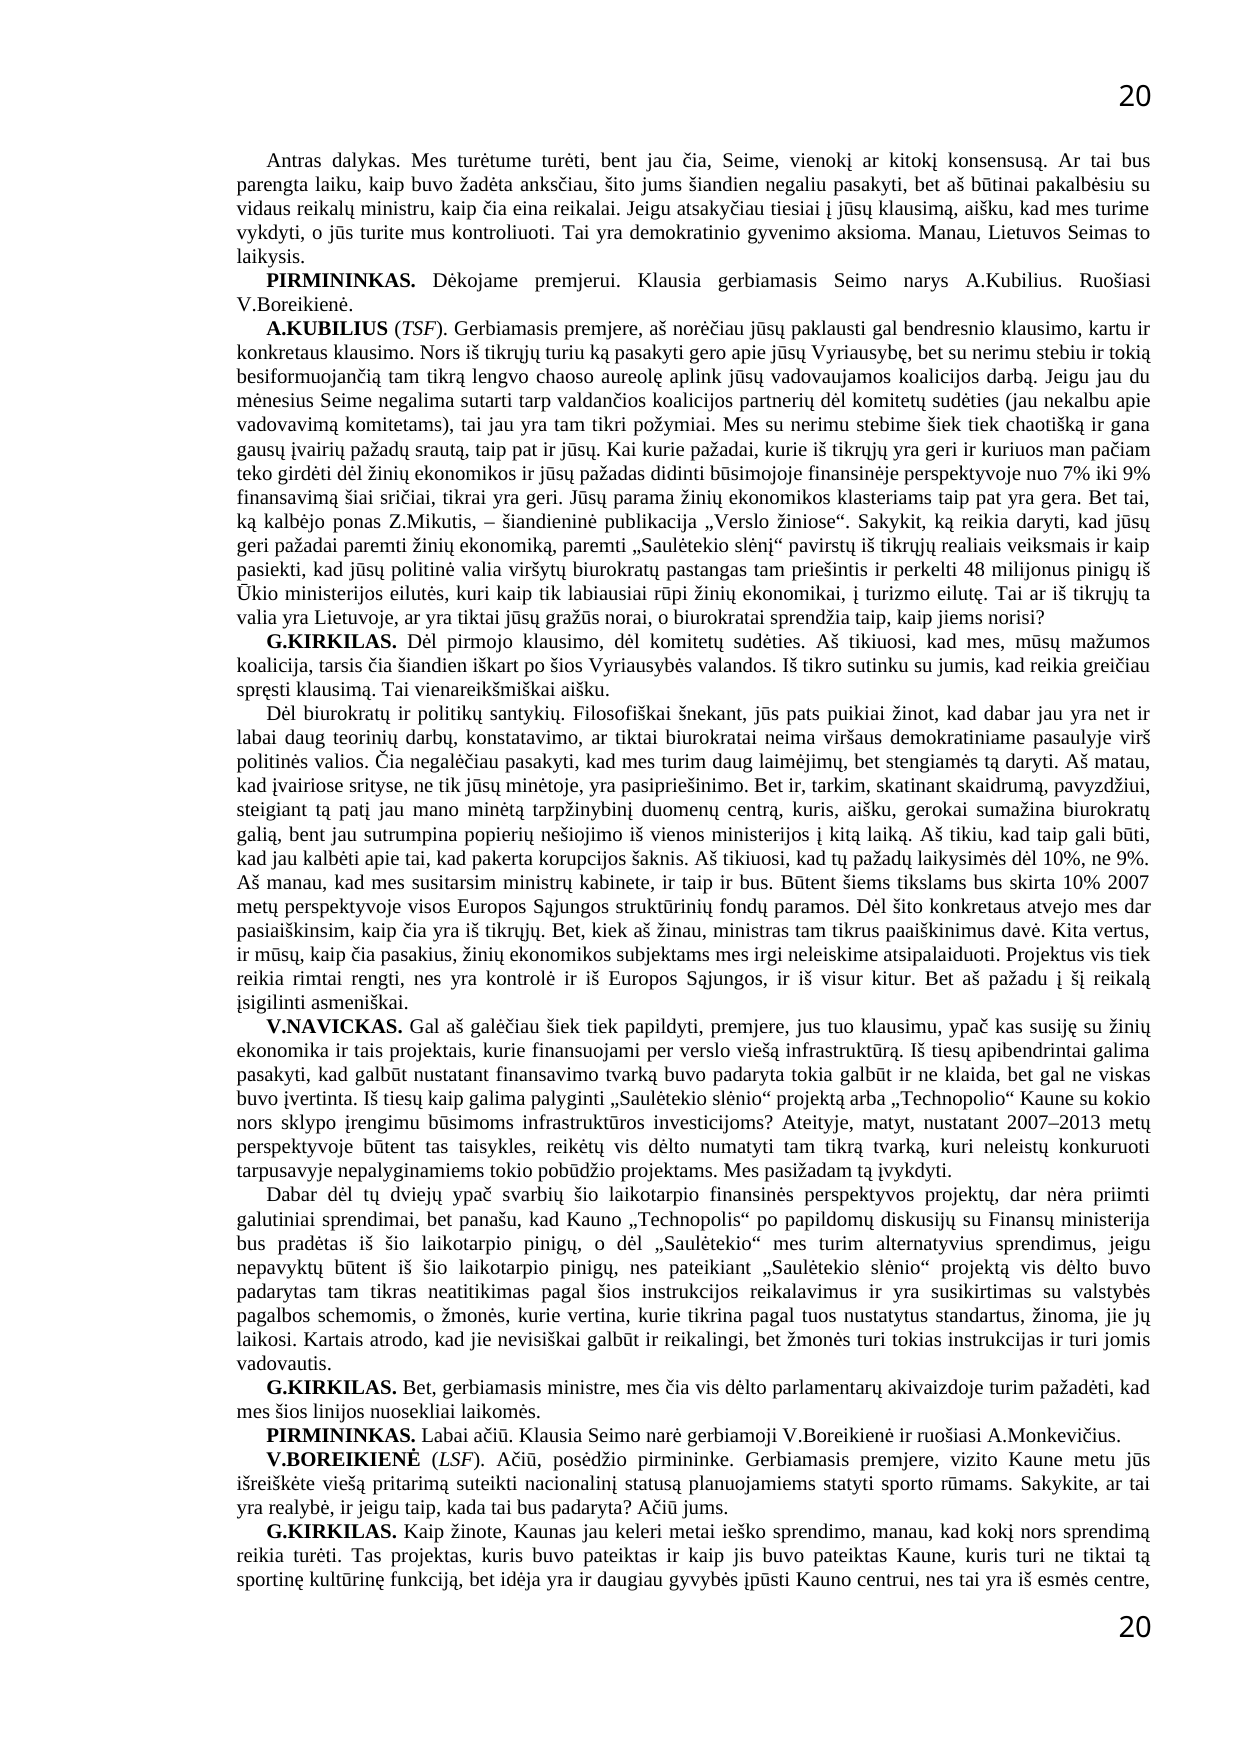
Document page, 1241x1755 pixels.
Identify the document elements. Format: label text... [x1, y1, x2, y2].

text PIRMININKAS. Labai ačiū. Klausia Seimo narė gerbiamoji V.Boreikienė ir ruošiasi A.Monkevičius. [236, 1423, 1152, 1447]
text V.BOREIKIENĖ (LSF). Ačiū, posėdžio pirmininke. Gerbiamasis premjere, vizito Kaune metu jūs išreiškėte viešą pritarimą suteikti nacionalinį statusą planuojamiems statyti sporto rūmams. Sakykite, ar tai yra realybė, ir jeigu taip, kada tai bus padaryta? Ačiū jums. [236, 1447, 1152, 1519]
text V.NAVICKAS. Gal aš galėčiau šiek tiek papildyti, premjere, jus tuo klausimu, ypač kas susiję su žinių ekonomika ir tais projektais, kurie finansuojami per verslo viešą infrastruktūrą. Iš tiesų apibendrintai galima pasakyti, kad galbūt nustatant finansavimo tvarką buvo padaryta tokia galbūt ir ne klaida, bet gal ne viskas buvo įvertinta. Iš tiesų kaip galima palyginti „Saulėtekio slėnio“ projektą arba „Technopolio“ Kaune su kokio nors sklypo įrengimu būsimoms infrastruktūros investicijoms? Ateityje, matyt, nustatant 2007–2013 metų perspektyvoje būtent tas taisykles, reikėtų vis dėlto numatyti tam tikrą tvarką, kuri neleistų konkuruoti tarpusavyje nepalyginamiems tokio pobūdžio projektams. Mes pasižadam tą įvykdyti. [236, 1014, 1152, 1182]
text Dabar dėl tų dviejų ypač svarbių šio laikotarpio finansinės perspektyvos projektų, dar nėra priimti galutiniai sprendimai, bet panašu, kad Kauno „Technopolis“ po papildomų diskusijų su Finansų ministerija bus pradėtas iš šio laikotarpio pinigų, o dėl „Saulėtekio“ mes turim alternatyvius sprendimus, jeigu nepavyktų būtent iš šio laikotarpio pinigų, nes pateikiant „Saulėtekio slėnio“ projektą vis dėlto buvo padarytas tam tikras neatitikimas pagal šios instrukcijos reikalavimus ir yra susikirtimas su valstybės pagalbos schemomis, o žmonės, kurie vertina, kurie tikrina pagal tuos nustatytus standartus, žinoma, jie jų laikosi. Kartais atrodo, kad jie nevisiškai galbūt ir reikalingi, bet žmonės turi tokias instrukcijas ir turi jomis vadovautis. [236, 1182, 1152, 1375]
text PIRMININKAS. Dėkojame premjerui. Klausia gerbiamasis Seimo narys A.Kubilius. Ruošiasi V.Boreikienė. [236, 268, 1152, 316]
text G.KIRKILAS. Kaip žinote, Kaunas jau keleri metai ieško sprendimo, manau, kad kokį nors sprendimą reikia turėti. Tas projektas, kuris buvo pateiktas ir kaip jis buvo pateiktas Kaune, kuris turi ne tiktai tą sportinę kultūrinę funkciją, bet idėja yra ir daugiau gyvybės įpūsti Kauno centrui, nes tai yra iš esmės centre, [236, 1519, 1152, 1591]
text Dėl biurokratų ir politikų santykių. Filosofiškai šnekant, jūs pats puikiai žinot, kad dabar jau yra net ir labai daug teorinių darbų, konstatavimo, ar tiktai biurokratai neima viršaus demokratiniame pasaulyje virš politinės valios. Čia negalėčiau pasakyti, kad mes turim daug laimėjimų, bet stengiamės tą daryti. Aš matau, kad įvairiose srityse, ne tik jūsų minėtoje, yra pasipriešinimo. Bet ir, tarkim, skatinant skaidrumą, pavyzdžiui, steigiant tą patį jau mano minėtą tarpžinybinį duomenų centrą, kuris, aišku, gerokai sumažina biurokratų galią, bent jau sutrumpina popierių nešiojimo iš vienos ministerijos į kitą laiką. Aš tikiu, kad taip gali būti, kad jau kalbėti apie tai, kad pakerta korupcijos šaknis. Aš tikiuosi, kad tų pažadų laikysimės dėl 10%, ne 9%. Aš manau, kad mes susitarsim ministrų kabinete, ir taip ir bus. Būtent šiems tikslams bus skirta 10% 2007 metų perspektyvoje visos Europos Sąjungos struktūrinių fondų paramos. Dėl šito konkretaus atvejo mes dar pasiaiškinsim, kaip čia yra iš tikrųjų. Bet, kiek aš žinau, ministras tam tikrus paaiškinimus davė. Kita vertus, ir mūsų, kaip čia pasakius, žinių ekonomikos subjektams mes irgi neleiskime atsipalaiduoti. Projektus vis tiek reikia rimtai rengti, nes yra kontrolė ir iš Europos Sąjungos, ir iš visur kitur. Bet aš pažadu į šį reikalą įsigilinti asmeniškai. [236, 701, 1152, 1014]
text G.KIRKILAS. Dėl pirmojo klausimo, dėl komitetų sudėties. Aš tikiuosi, kad mes, mūsų mažumos koalicija, tarsis čia šiandien iškart po šios Vyriausybės valandos. Iš tikro sutinku su jumis, kad reikia greičiau spręsti klausimą. Tai vienareikšmiškai aišku. [236, 629, 1152, 701]
text G.KIRKILAS. Bet, gerbiamasis ministre, mes čia vis dėlto parlamentarų akivaizdoje turim pažadėti, kad mes šios linijos nuosekliai laikomės. [236, 1375, 1152, 1423]
text A.KUBILIUS (TSF). Gerbiamasis premjere, aš norėčiau jūsų paklausti gal bendresnio klausimo, kartu ir konkretaus klausimo. Nors iš tikrųjų turiu ką pasakyti gero apie jūsų Vyriausybę, bet su nerimu stebiu ir tokią besiformuojančią tam tikrą lengvo chaoso aureolę aplink jūsų vadovaujamos koalicijos darbą. Jeigu jau du mėnesius Seime negalima sutarti tarp valdančios koalicijos partnerių dėl komitetų sudėties (jau nekalbu apie vadovavimą komitetams), tai jau yra tam tikri požymiai. Mes su nerimu stebime šiek tiek chaotišką ir gana gausų įvairių pažadų srautą, taip pat ir jūsų. Kai kurie pažadai, kurie iš tikrųjų yra geri ir kuriuos man pačiam teko girdėti dėl žinių ekonomikos ir jūsų pažadas didinti būsimojoje finansinėje perspektyvoje nuo 7% iki 9% finansavimą šiai sričiai, tikrai yra geri. Jūsų parama žinių ekonomikos klasteriams taip pat yra gera. Bet tai, ką kalbėjo ponas Z.Mikutis, – šiandieninė publikacija „Verslo žiniose“. Sakykit, ką reikia daryti, kad jūsų geri pažadai paremti žinių ekonomiką, paremti „Saulėtekio slėnį“ pavirstų iš tikrųjų realiais veiksmais ir kaip pasiekti, kad jūsų politinė valia viršytų biurokratų pastangas tam priešintis ir perkelti 48 milijonus pinigų iš Ūkio ministerijos eilutės, kuri kaip tik labiausiai rūpi žinių ekonomikai, į turizmo eilutę. Tai ar iš tikrųjų ta valia yra Lietuvoje, ar yra tiktai jūsų gražūs norai, o biurokratai sprendžia taip, kaip jiems norisi? [236, 316, 1152, 629]
text Antras dalykas. Mes turėtume turėti, bent jau čia, Seime, vienokį ar kitokį konsensusą. Ar tai bus parengta laiku, kaip buvo žadėta anksčiau, šito jums šiandien negaliu pasakyti, bet aš būtinai pakalbėsiu su vidaus reikalų ministru, kaip čia eina reikalai. Jeigu atsakyčiau tiesiai į jūsų klausimą, aišku, kad mes turime vykdyti, o jūs turite mus kontroliuoti. Tai yra demokratinio gyvenimo aksioma. Manau, Lietuvos Seimas to laikysis. [236, 148, 1152, 268]
